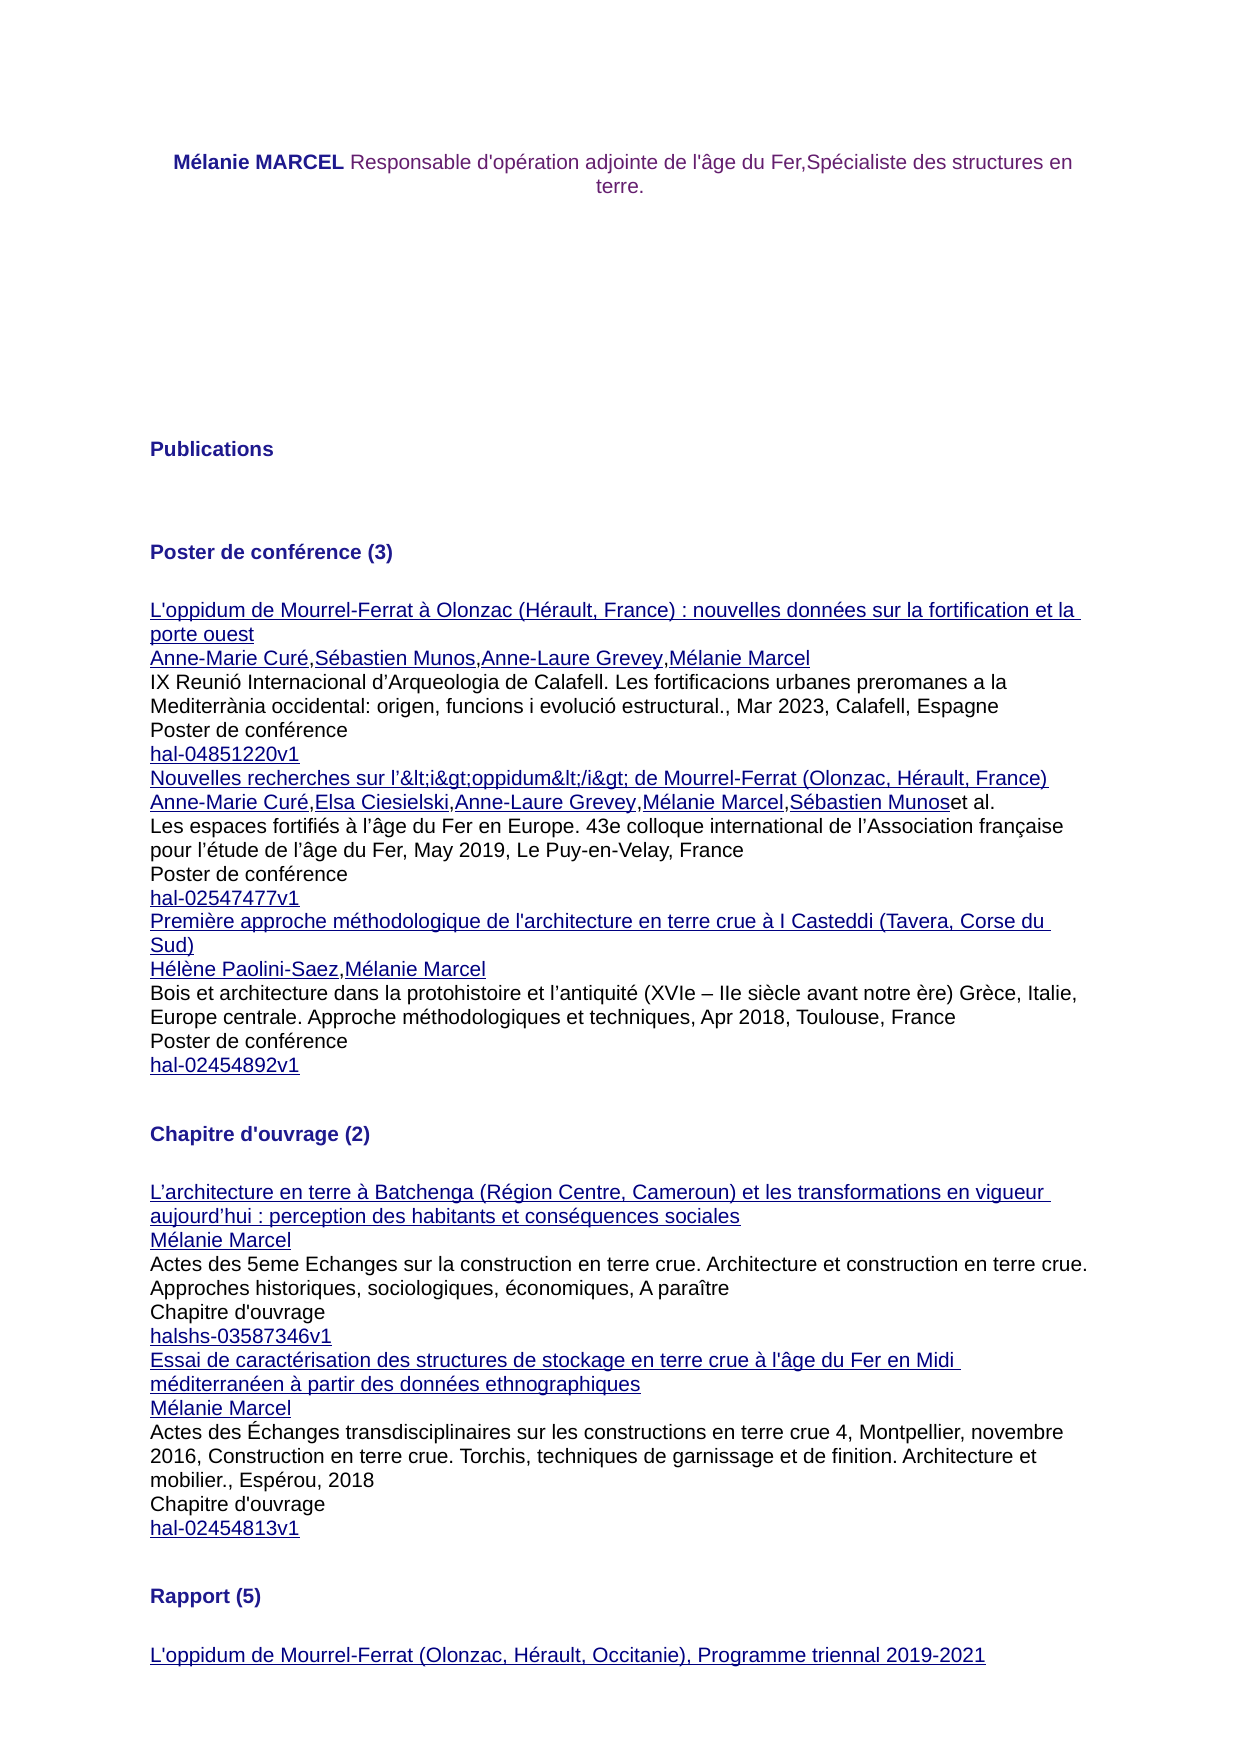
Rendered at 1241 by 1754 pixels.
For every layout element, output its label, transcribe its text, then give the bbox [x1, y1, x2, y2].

table_header L'oppidum de Mourrel-Ferrat à Olonzac (Hérault, France) : nouvelles données sur la fortification et la porte ouest Anne-Marie Curé,Sébastien Munos,Anne-Laure Grevey,Mélanie Marcel IX Reunió Internacional d’Arqueologia de Calafell. Les fortificacions urbanes preromanes a la Mediterrània occidental: origen, funcions i evolució estructural., Mar 2023, Calafell, Espagne Poster de conférence hal-04851220v1 [150, 598, 1090, 766]
subtitle Rapport (5) [150, 1584, 1090, 1608]
subtitle Mélanie MARCEL Responsable d'opération adjointe de l'âge du Fer,Spécialiste des structures en terre. [150, 150, 1090, 198]
table_cell Nouvelles recherches sur l’&lt;i&gt;oppidum&lt;/i&gt; de Mourrel-Ferrat (Olonzac, Hérault, France) Anne-Marie Curé,Elsa Ciesielski,Anne-Laure Grevey,Mélanie Marcel,Sébastien Munoset al. Les espaces fortifiés à l’âge du Fer en Europe. 43e colloque international de l’Association française pour l’étude de l’âge du Fer, May 2019, Le Puy-en-Velay, France Poster de conférence hal-02547477v1 [150, 766, 1090, 909]
table_header L’architecture en terre à Batchenga (Région Centre, Cameroun) et les transformations en vigueur aujourd’hui : perception des habitants et conséquences sociales Mélanie Marcel Actes des 5eme Echanges sur la construction en terre crue. Architecture et construction en terre crue. Approches historiques, sociologiques, économiques, A paraître Chapitre d'ouvrage halshs-03587346v1 [150, 1180, 1090, 1348]
table_header L'oppidum de Mourrel-Ferrat (Olonzac, Hérault, Occitanie), Programme triennal 2019-2021 [150, 1643, 1090, 1667]
subtitle Chapitre d'ouvrage (2) [150, 1122, 1090, 1146]
table_cell Essai de caractérisation des structures de stockage en terre crue à l'âge du Fer en Midi méditerranéen à partir des données ethnographiques Mélanie Marcel Actes des Échanges transdisciplinaires sur les constructions en terre crue 4, Montpellier, novembre 2016, Construction en terre crue. Torchis, techniques de garnissage et de finition. Architecture et mobilier., Espérou, 2018 Chapitre d'ouvrage hal-02454813v1 [150, 1348, 1090, 1539]
table_cell Première approche méthodologique de l'architecture en terre crue à I Casteddi (Tavera, Corse du Sud) Hélène Paolini-Saez,Mélanie Marcel Bois et architecture dans la protohistoire et l’antiquité (XVIe – IIe siècle avant notre ère) Grèce, Italie, Europe centrale. Approche méthodologiques et techniques, Apr 2018, Toulouse, France Poster de conférence hal-02454892v1 [150, 909, 1090, 1077]
subtitle Publications [150, 436, 1090, 460]
subtitle Poster de conférence (3) [150, 539, 1090, 563]
